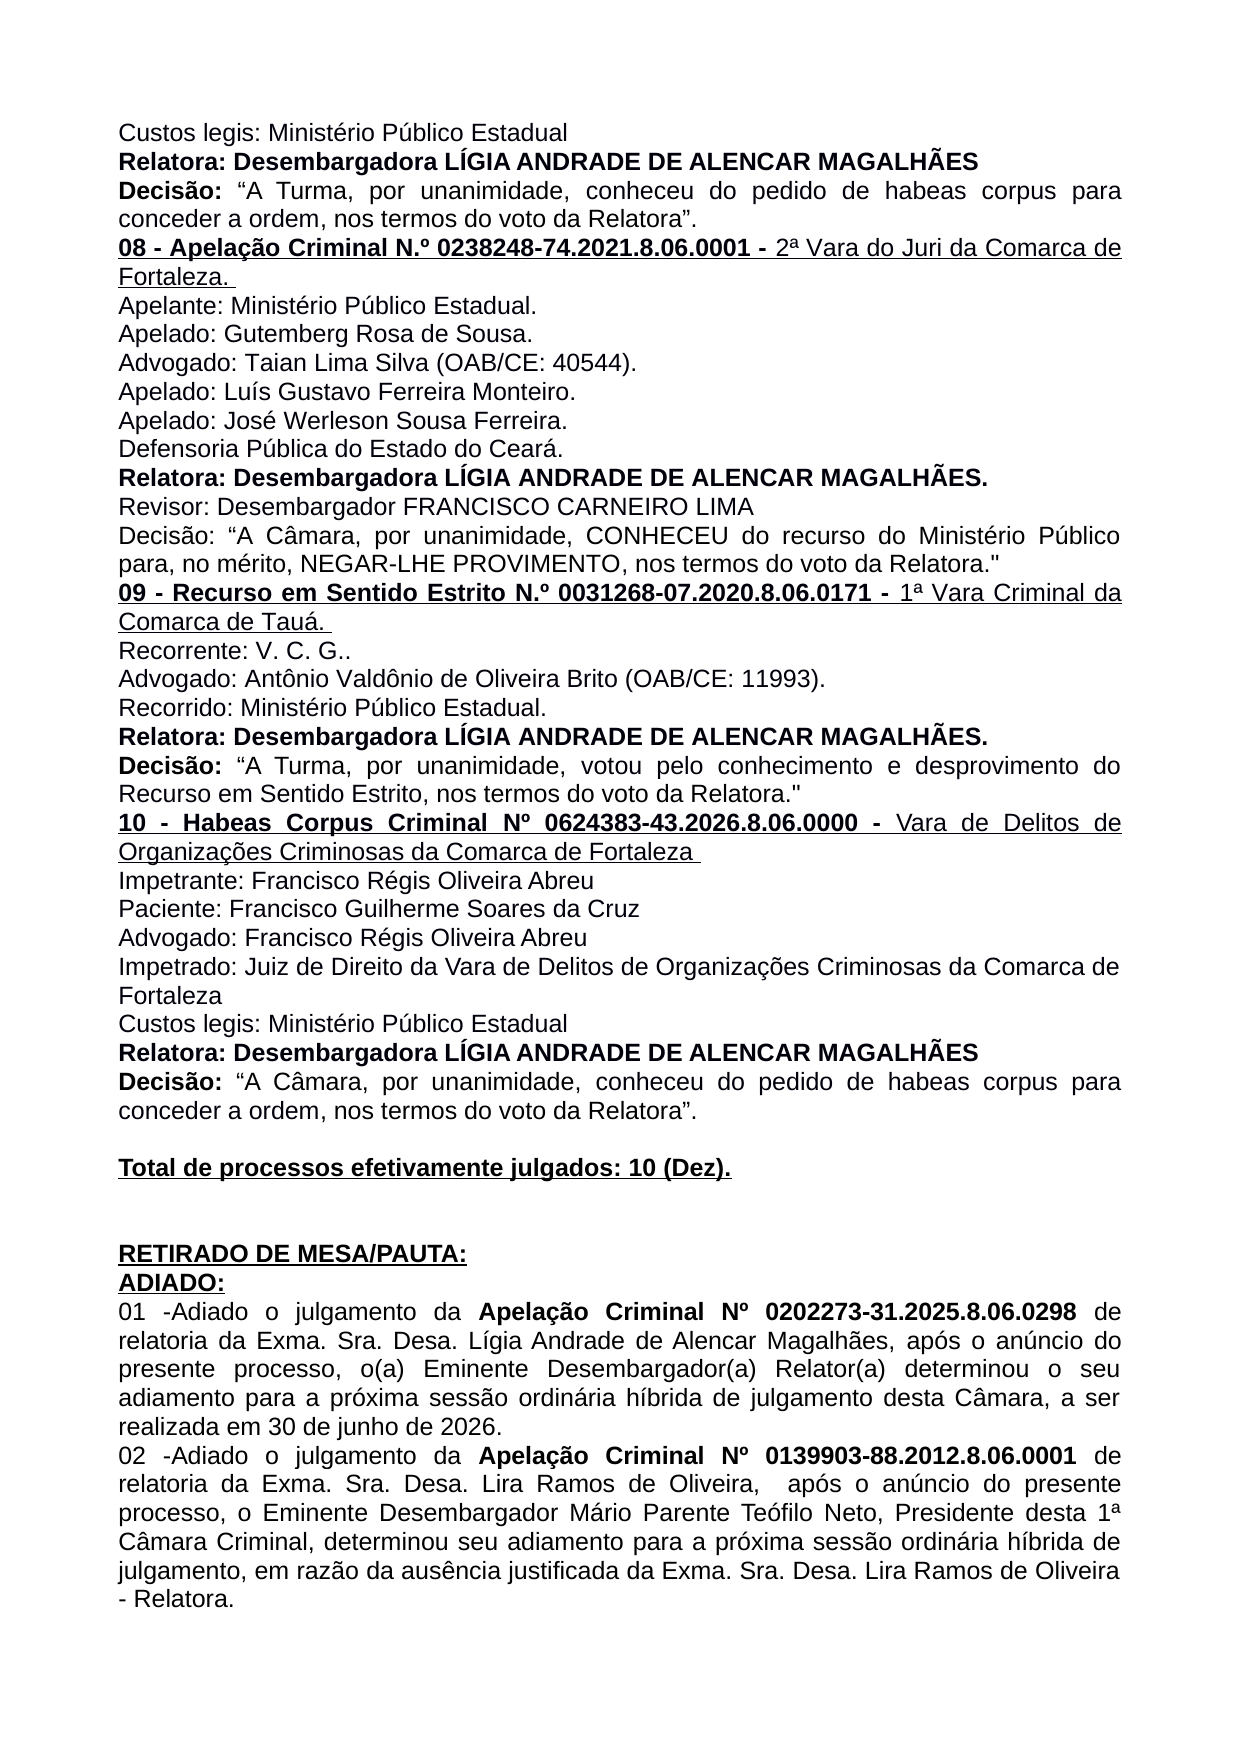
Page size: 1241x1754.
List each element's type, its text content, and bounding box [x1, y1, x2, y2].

text Advogado: Antônio Valdônio de Oliveira Brito (OAB/CE: 11993). [118, 664, 1122, 693]
text Apelado: Luís Gustavo Ferreira Monteiro. [118, 377, 1122, 406]
text Relatora: Desembargadora LÍGIA ANDRADE DE ALENCAR MAGALHÃES. [118, 722, 1122, 751]
text 10 - Habeas Corpus Criminal Nº 0624383-43.2026.8.06.0000 - Vara de Delitos de [118, 808, 1122, 833]
text 09 - Recurso em Sentido Estrito N.º 0031268-07.2020.8.06.0171 - 1ª Vara Criminal da [118, 578, 1122, 603]
text Custos legis: Ministério Público Estadual [118, 1009, 1122, 1038]
text 02 -Adiado o julgamento da Apelação Criminal Nº 0139903-88.2012.8.06.0001 de relatoria da Exma. Sra. Desa. Lira Ramos de Oliveira, após o anúncio do presente processo, o Eminente Desembargador Mário Parente Teófilo Neto, Presidente desta 1ª Câmara Criminal, determinou seu adiamento para a próxima sessão ordinária híbrida de julgamento, em razão da ausência justificada da Exma. Sra. Desa. Lira Ramos de Oliveira - Relatora. [118, 1441, 1122, 1613]
text Apelante: Ministério Público Estadual. [118, 291, 1122, 319]
text Relatora: Desembargadora LÍGIA ANDRADE DE ALENCAR MAGALHÃES. [118, 463, 1122, 492]
text Organizações Criminosas da Comarca de Fortaleza [118, 834, 1122, 866]
text Decisão: “A Turma, por unanimidade, votou pelo conhecimento e desprovimento do Recurso em Sentido Estrito, nos termos do voto da Relatora." [118, 751, 1122, 808]
text Total de processos efetivamente julgados: 10 (Dez). [118, 1153, 1122, 1182]
text Decisão: “A Câmara, por unanimidade, CONHECEU do recurso do Ministério Público para, no mérito, NEGAR-LHE PROVIMENTO, nos termos do voto da Relatora." [118, 521, 1122, 578]
text Custos legis: Ministério Público Estadual [118, 118, 1122, 147]
text Apelado: Gutemberg Rosa de Sousa. [118, 319, 1122, 348]
text Decisão: “A Turma, por unanimidade, conheceu do pedido de habeas corpus para conceder a ordem, nos termos do voto da Relatora”. [118, 176, 1122, 233]
text Defensoria Pública do Estado do Ceará. [118, 434, 1122, 463]
text Recorrente: V. C. G.. [118, 636, 1122, 664]
text Apelado: José Werleson Sousa Ferreira. [118, 406, 1122, 434]
text Recorrido: Ministério Público Estadual. [118, 693, 1122, 722]
text Advogado: Taian Lima Silva (OAB/CE: 40544). [118, 348, 1122, 377]
text Impetrado: Juiz de Direito da Vara de Delitos de Organizações Criminosas da Comarca de Fortaleza [118, 952, 1122, 1009]
text Impetrante: Francisco Régis Oliveira Abreu [118, 866, 1122, 894]
text ADIADO: [118, 1268, 1122, 1297]
text 01 -Adiado o julgamento da Apelação Criminal Nº 0202273-31.2025.8.06.0298 de relatoria da Exma. Sra. Desa. Lígia Andrade de Alencar Magalhães, após o anúncio do presente processo, o(a) Eminente Desembargador(a) Relator(a) determinou o seu adiamento para a próxima sessão ordinária híbrida de julgamento desta Câmara, a ser realizada em 30 de junho de 2026. [118, 1297, 1122, 1441]
text Decisão: “A Câmara, por unanimidade, conheceu do pedido de habeas corpus para conceder a ordem, nos termos do voto da Relatora”. [118, 1067, 1122, 1124]
text 08 - Apelação Criminal N.º 0238248-74.2021.8.06.0001 - 2ª Vara do Juri da Comarca de [118, 233, 1122, 258]
text Advogado: Francisco Régis Oliveira Abreu [118, 923, 1122, 952]
text Comarca de Tauá. [118, 604, 1122, 636]
text Relatora: Desembargadora LÍGIA ANDRADE DE ALENCAR MAGALHÃES [118, 1038, 1122, 1067]
text Relatora: Desembargadora LÍGIA ANDRADE DE ALENCAR MAGALHÃES [118, 147, 1122, 176]
text Revisor: Desembargador FRANCISCO CARNEIRO LIMA [118, 492, 1122, 521]
text Fortaleza. [118, 259, 1122, 291]
text Paciente: Francisco Guilherme Soares da Cruz [118, 894, 1122, 923]
text RETIRADO DE MESA/PAUTA: [118, 1239, 1122, 1268]
